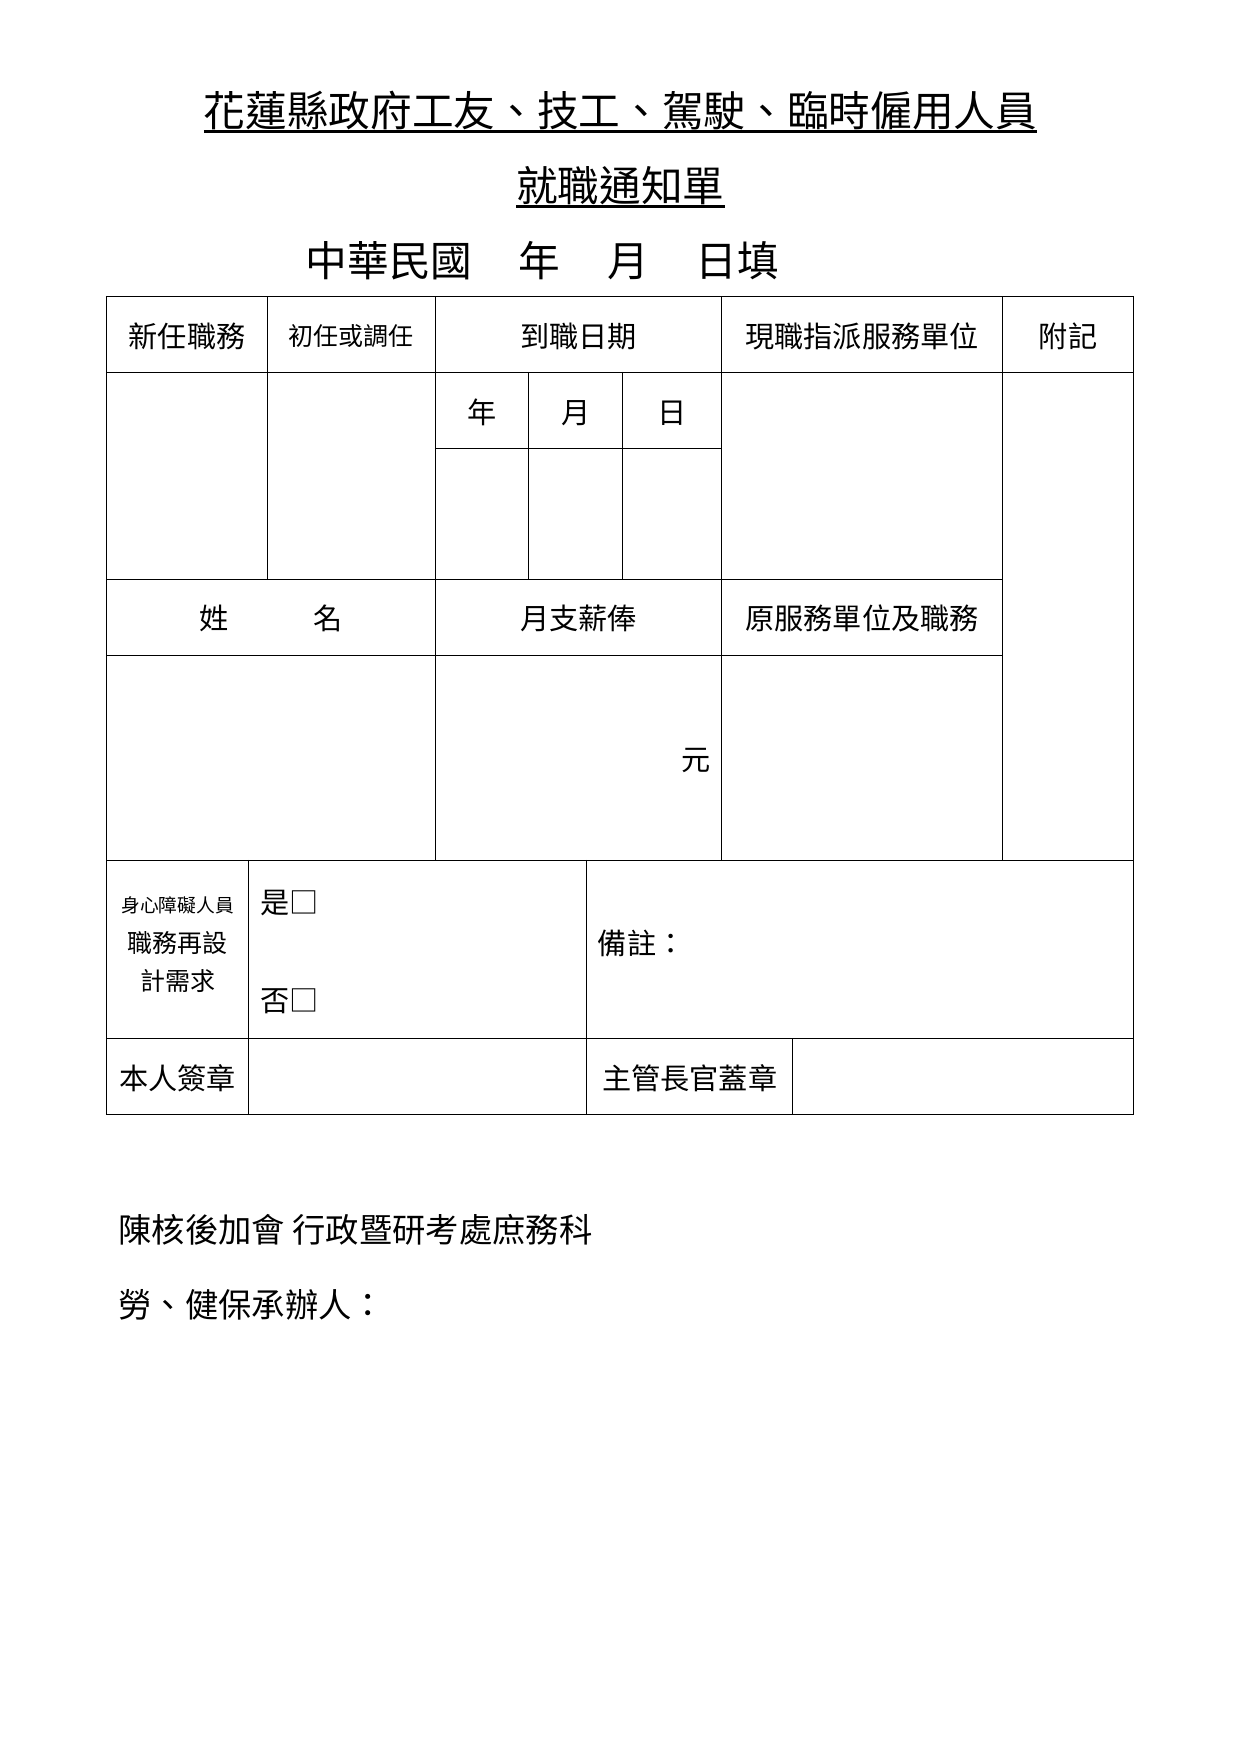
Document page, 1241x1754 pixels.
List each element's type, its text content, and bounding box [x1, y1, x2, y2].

table_cell 本人簽章 [107, 1039, 248, 1114]
table_cell [249, 1039, 586, 1114]
table_cell [107, 656, 435, 860]
table_cell [1003, 373, 1133, 860]
table_cell [529, 449, 622, 578]
text 陳核後加會 行政暨研考處庶務科 [118, 1190, 1122, 1265]
table_header 初任或調任 [268, 297, 435, 372]
table_cell [623, 449, 721, 578]
text 中華民國 年 月 日填 [118, 221, 1122, 296]
text 勞、健保承辦人： [118, 1265, 1122, 1340]
table_cell 月支薪俸 [436, 580, 721, 654]
table_cell 主管長官蓋章 [587, 1039, 792, 1114]
text 就職通知單 [118, 146, 1122, 221]
table_header 附記 [1003, 297, 1133, 372]
table_cell [722, 656, 1002, 860]
table_cell 年 [436, 373, 528, 448]
table_cell 身心障礙人員職務再設計需求 [107, 861, 248, 1038]
table_cell 姓 名 [107, 580, 435, 654]
table_cell 備註： [587, 861, 1133, 1038]
table_header 新任職務 [107, 297, 267, 372]
table_cell 月 [529, 373, 622, 448]
table_cell [436, 449, 528, 578]
table_header 到職日期 [436, 297, 721, 372]
table_cell 原服務單位及職務 [722, 580, 1002, 654]
table_cell 日 [623, 373, 721, 448]
text 花蓮縣政府工友、技工、駕駛、臨時僱用人員 [118, 71, 1122, 146]
table_cell [107, 373, 267, 578]
table_cell [722, 373, 1002, 578]
table_header 現職指派服務單位 [722, 297, 1002, 372]
table_cell [268, 373, 435, 578]
table_cell 是□ 否□ [249, 861, 586, 1038]
table_cell 元 [436, 656, 721, 860]
table_cell [793, 1039, 1133, 1114]
